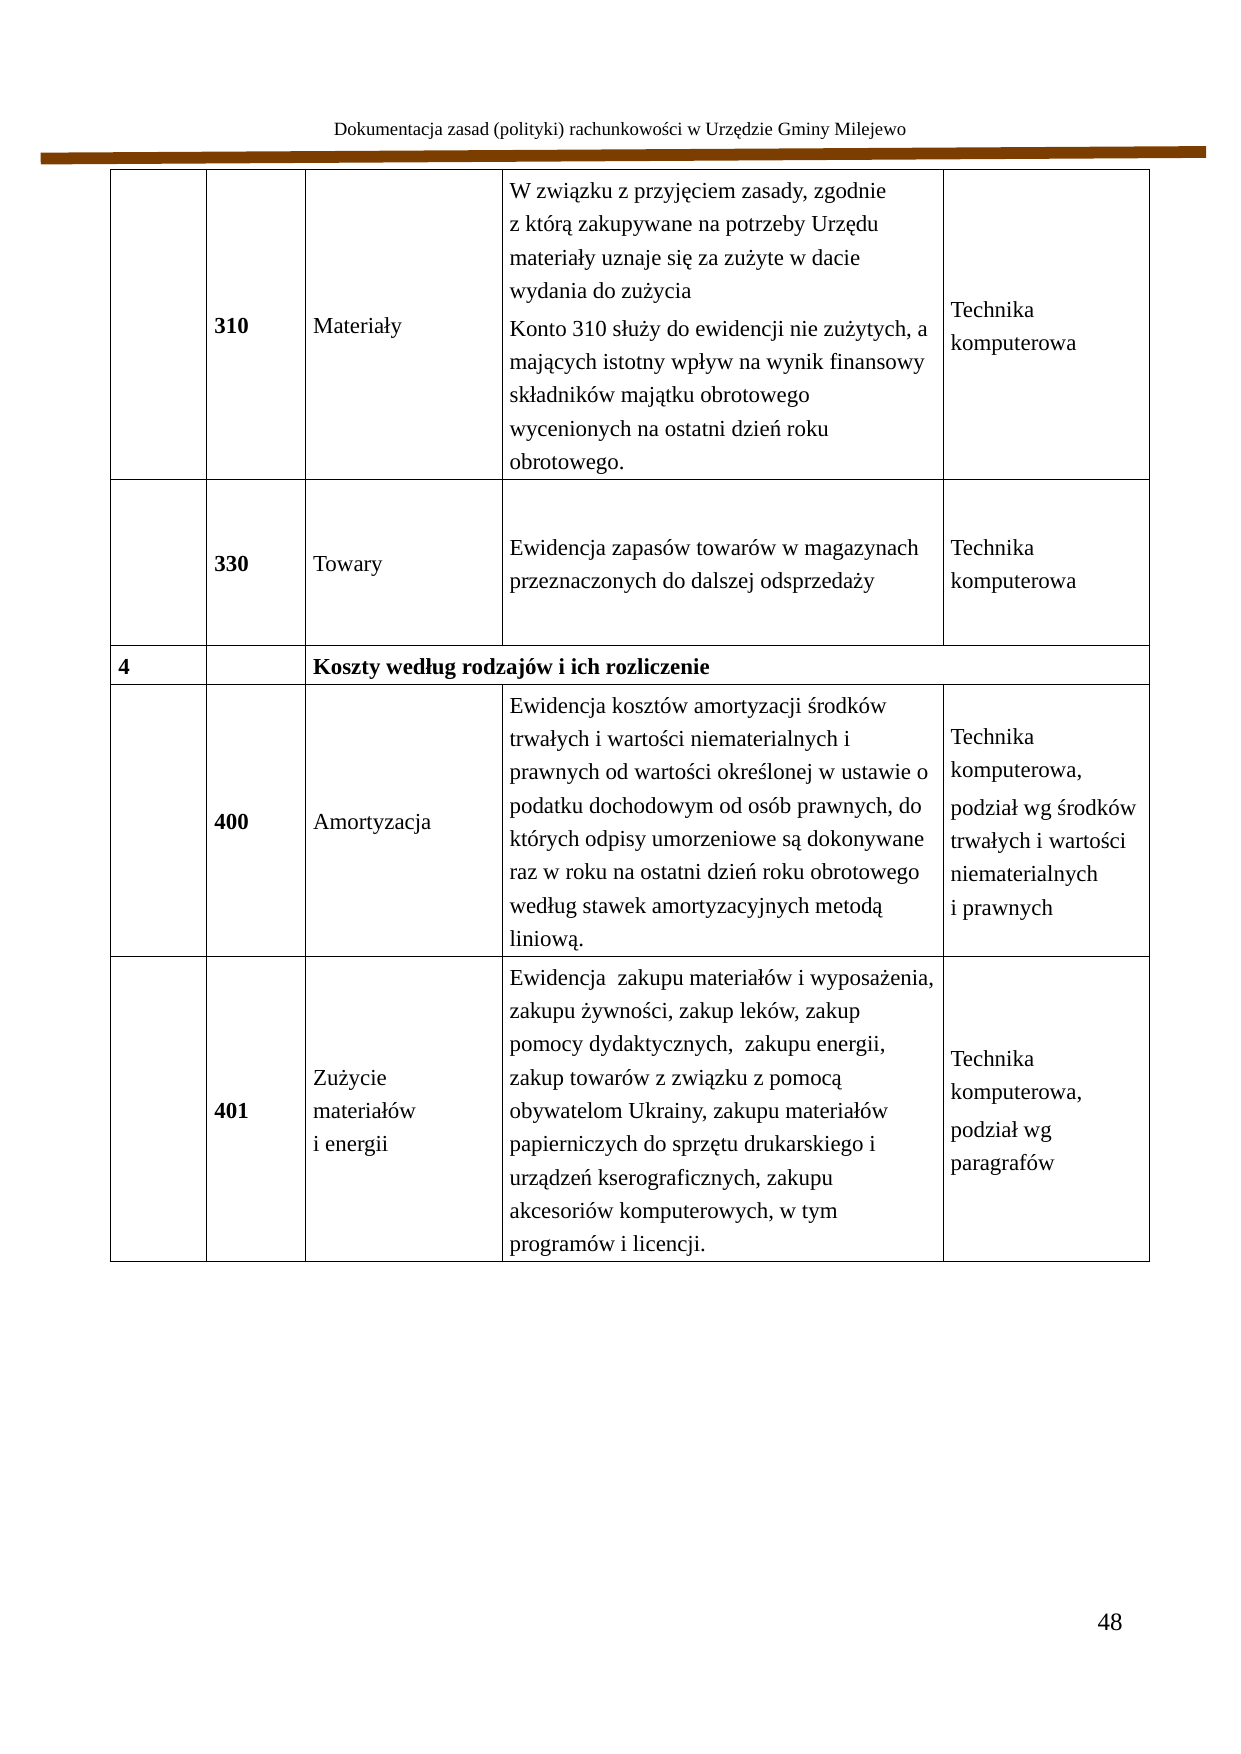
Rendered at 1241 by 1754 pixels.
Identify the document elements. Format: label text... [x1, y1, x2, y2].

table_cell Amortyzacja [306, 685, 502, 956]
table_cell Materiały [306, 170, 502, 478]
table_cell 4 [111, 646, 206, 684]
table_cell Ewidencja zapasów towarów w magazynach przeznaczonych do dalszej odsprzedaży [503, 480, 943, 645]
table_cell [111, 685, 206, 956]
table_cell 310 [207, 170, 305, 478]
table_cell Ewidencja zakupu materiałów i wyposażenia, zakupu żywności, zakup leków, zakup pomocy dydaktycznych, zakupu energii, zakup towarów z związku z pomocą obywatelom Ukrainy, zakupu materiałów papierniczych do sprzętu drukarskiego i urządzeń kserograficznych, zakupu akcesoriów komputerowych, w tym programów i licencji. [503, 957, 943, 1261]
table_cell Technika komputerowa [944, 170, 1149, 478]
table_cell W związku z przyjęciem zasady, zgodnie z którą zakupywane na potrzeby Urzędu materiały uznaje się za zużyte w dacie wydania do zużycia Konto 310 służy do ewidencji nie zużytych, a mających istotny wpływ na wynik finansowy składników majątku obrotowego wycenionych na ostatni dzień roku obrotowego. [503, 170, 943, 478]
table_cell [207, 646, 305, 684]
table_cell [111, 957, 206, 1261]
table_cell Zużycie materiałów i energii [306, 957, 502, 1261]
table_cell Technika komputerowa, podział wg paragrafów [944, 957, 1149, 1261]
table_cell 400 [207, 685, 305, 956]
table_cell 401 [207, 957, 305, 1261]
table_cell [111, 480, 206, 645]
table_cell Towary [306, 480, 502, 645]
table_cell 330 [207, 480, 305, 645]
table_cell Technika komputerowa [944, 480, 1149, 645]
table_cell Ewidencja kosztów amortyzacji środków trwałych i wartości niematerialnych i prawnych od wartości określonej w ustawie o podatku dochodowym od osób prawnych, do których odpisy umorzeniowe są dokonywane raz w roku na ostatni dzień roku obrotowego według stawek amortyzacyjnych metodą liniową. [503, 685, 943, 956]
table_cell Technika komputerowa, podział wg środków trwałych i wartości niematerialnych i prawnych [944, 685, 1149, 956]
table_cell Koszty według rodzajów i ich rozliczenie [306, 646, 1149, 684]
table_cell [111, 170, 206, 478]
